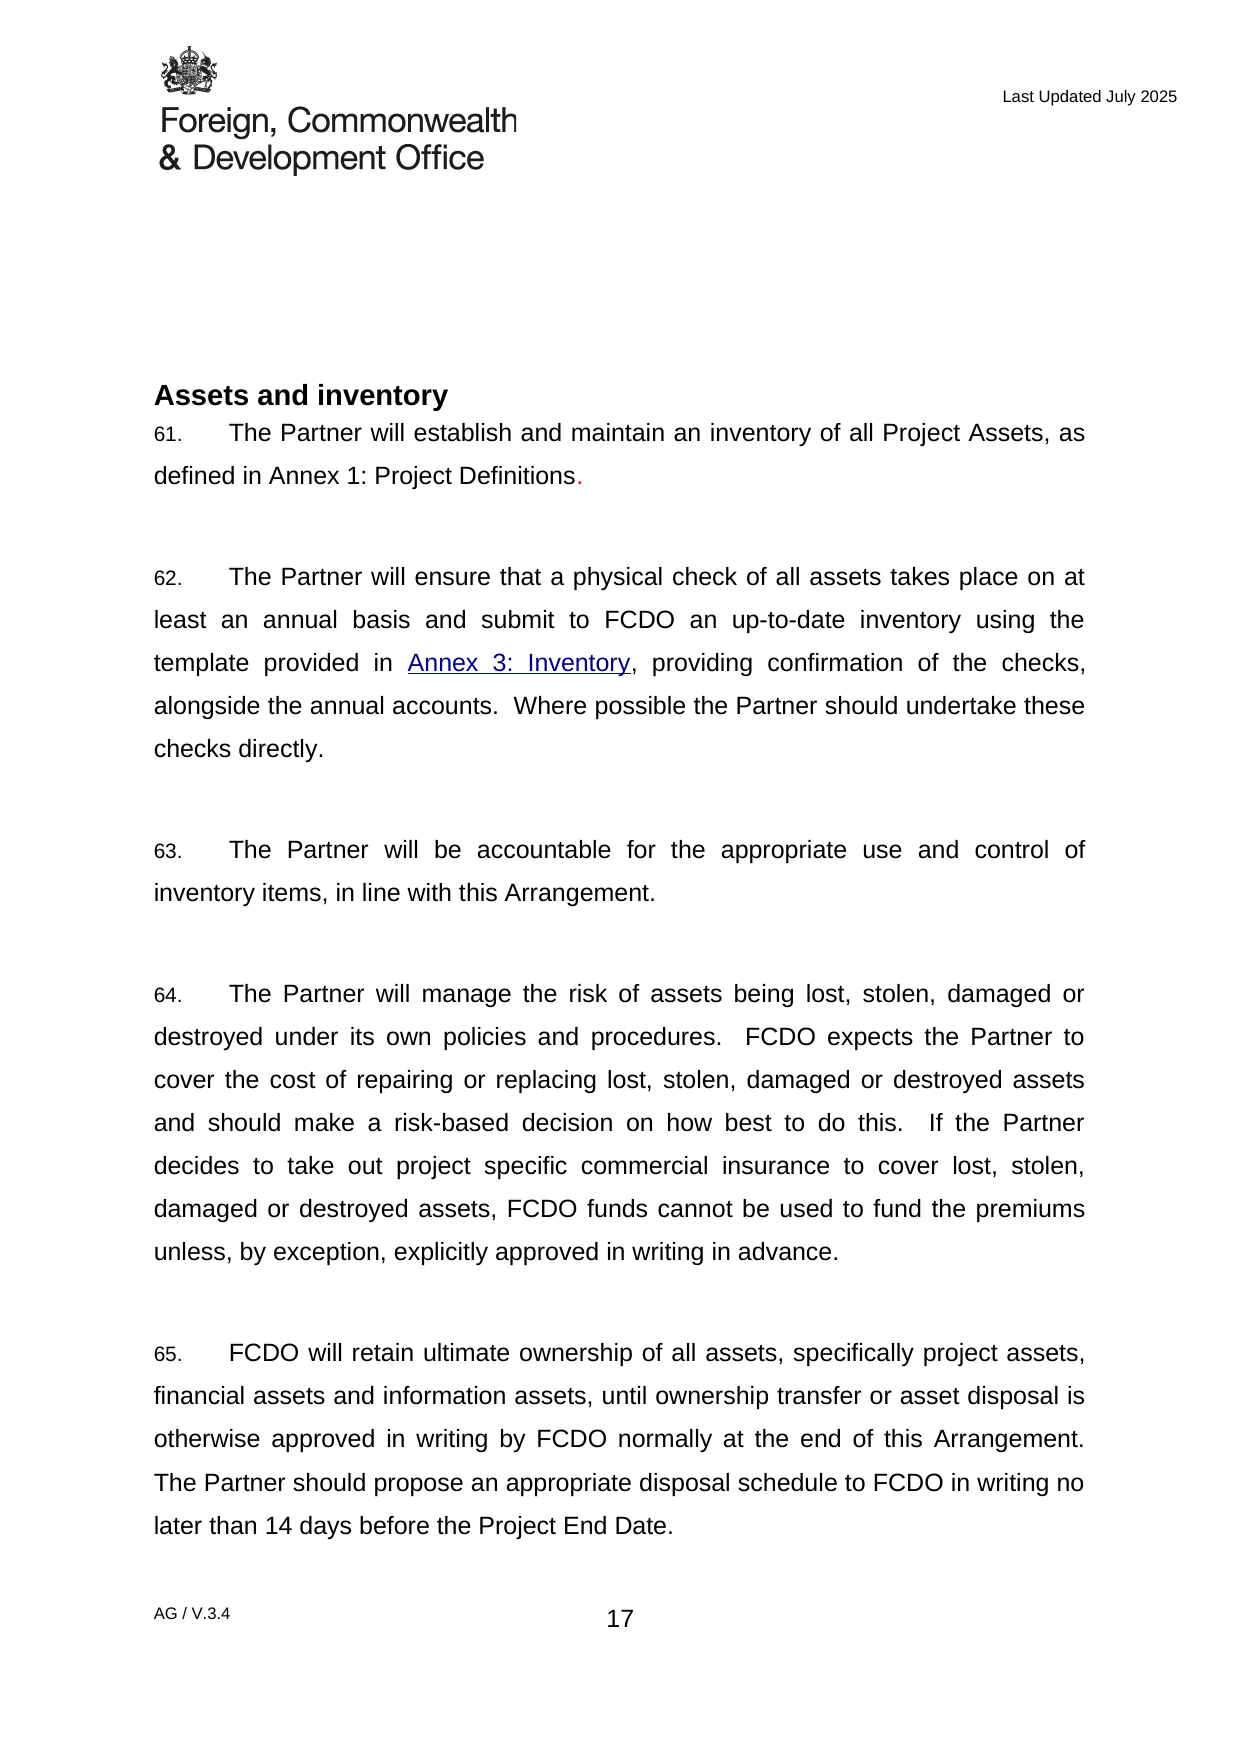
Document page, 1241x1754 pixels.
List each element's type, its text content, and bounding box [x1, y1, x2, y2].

list The Partner will manage the risk of assets being lost, stolen, damaged or destroyed under its own policies and procedures. FCDO expects the Partner to cover the cost of repairing or replacing lost, stolen, damaged or destroyed assets and should make a risk-based decision on how best to do this. If the Partner decides to take out project specific commercial insurance to cover lost, stolen, damaged or destroyed assets, FCDO funds cannot be used to fund the premiums unless, by exception, explicitly approved in writing in advance. [153, 979, 1087, 1266]
list The Partner will establish and maintain an inventory of all Project Assets, as defined in Annex 1: Project Definitions. [153, 418, 1087, 489]
list The Partner will be accountable for the appropriate use and control of inventory items, in line with this Arrangement. [153, 835, 1087, 907]
list The Partner will ensure that a physical check of all assets takes place on at least an annual basis and submit to FCDO an up-to-date inventory using the template provided in Annex 3: Inventory, providing confirmation of the checks, alongside the annual accounts. Where possible the Partner should undertake these checks directly. [153, 562, 1087, 763]
subtitle Assets and inventory [153, 378, 1087, 411]
list FCDO will retain ultimate ownership of all assets, specifically project assets, financial assets and information assets, until ownership transfer or asset disposal is otherwise approved in writing by FCDO normally at the end of this Arrangement. The Partner should propose an appropriate disposal schedule to FCDO in writing no later than 14 days before the Project End Date. [153, 1338, 1087, 1539]
